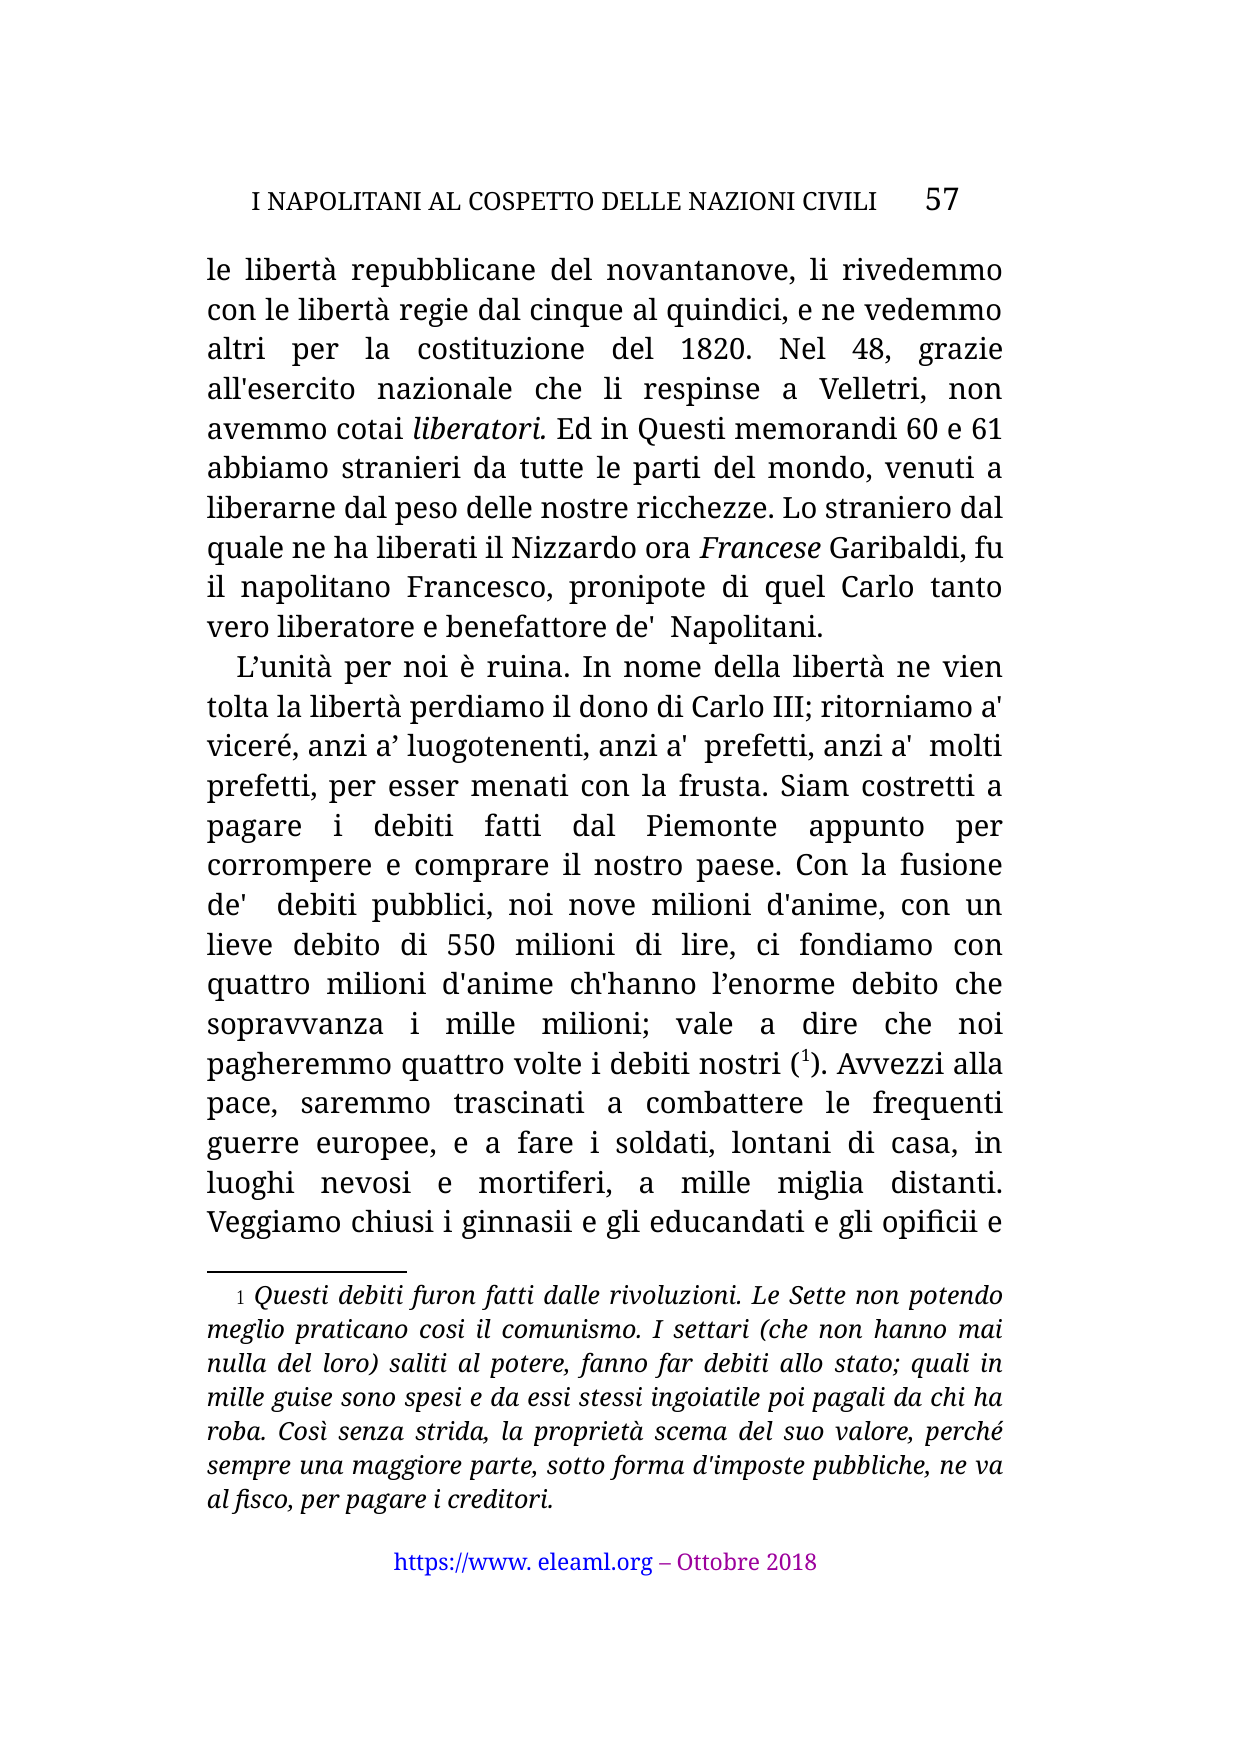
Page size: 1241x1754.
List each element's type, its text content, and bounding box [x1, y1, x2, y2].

text L’unità per noi è ruina. In nome della libertà ne vien tolta la libertà perdiamo il dono di Carlo III; ritorniamo a' viceré, anzi a’ luogotenenti, anzi a' prefetti, anzi a' molti prefetti, per esser menati con la frusta. Siam costretti a pagare i debiti fatti dal Piemonte appunto per corrompere e comprare il nostro paese. Con la fusione de' debiti pubblici, noi nove milioni d'anime, con un lieve debito di 550 milioni di lire, ci fondiamo con quattro milioni d'anime ch'hanno l’enorme debito che sopravvanza i mille milioni; vale a dire che noi pagheremmo quattro volte i debiti nostri (). Avvezzi alla pace, saremmo trascinati a combattere le frequenti guerre europee, e a fare i soldati, lontani di casa, in luoghi nevosi e mortiferi, a mille miglia distanti. Veggiamo chiusi i ginnasii e gli educandati e gli opificii e [207, 646, 1004, 1241]
text le libertà repubblicane del novantanove, li rivedemmo con le libertà regie dal cinque al quindici, e ne vedemmo altri per la costituzione del 1820. Nel 48, grazie all'esercito nazionale che li respinse a Velletri, non avemmo cotai liberatori. Ed in Questi memorandi 60 e 61 abbiamo stranieri da tutte le parti del mondo, venuti a liberarne dal peso delle nostre ricchezze. Lo straniero dal quale ne ha liberati il Nizzardo ora Francese Garibaldi, fu il napolitano Francesco, pronipote di quel Carlo tanto vero liberatore e benefattore de' Napolitani. [207, 249, 1004, 646]
text Questi debiti furon fatti dalle rivoluzioni. Le Sette non potendo meglio praticano cosi il comunismo. I settari (che non hanno mai nulla del loro) saliti al potere, fanno far debiti allo stato; quali in mille guise sono spesi e da essi stessi ingoiatile poi pagali da chi ha roba. Così senza strida, la proprietà scema del suo valore, perché sempre una maggiore parte, sotto forma d'imposte pubbliche, ne va al fisco, per pagare i creditori. [207, 1278, 1004, 1516]
